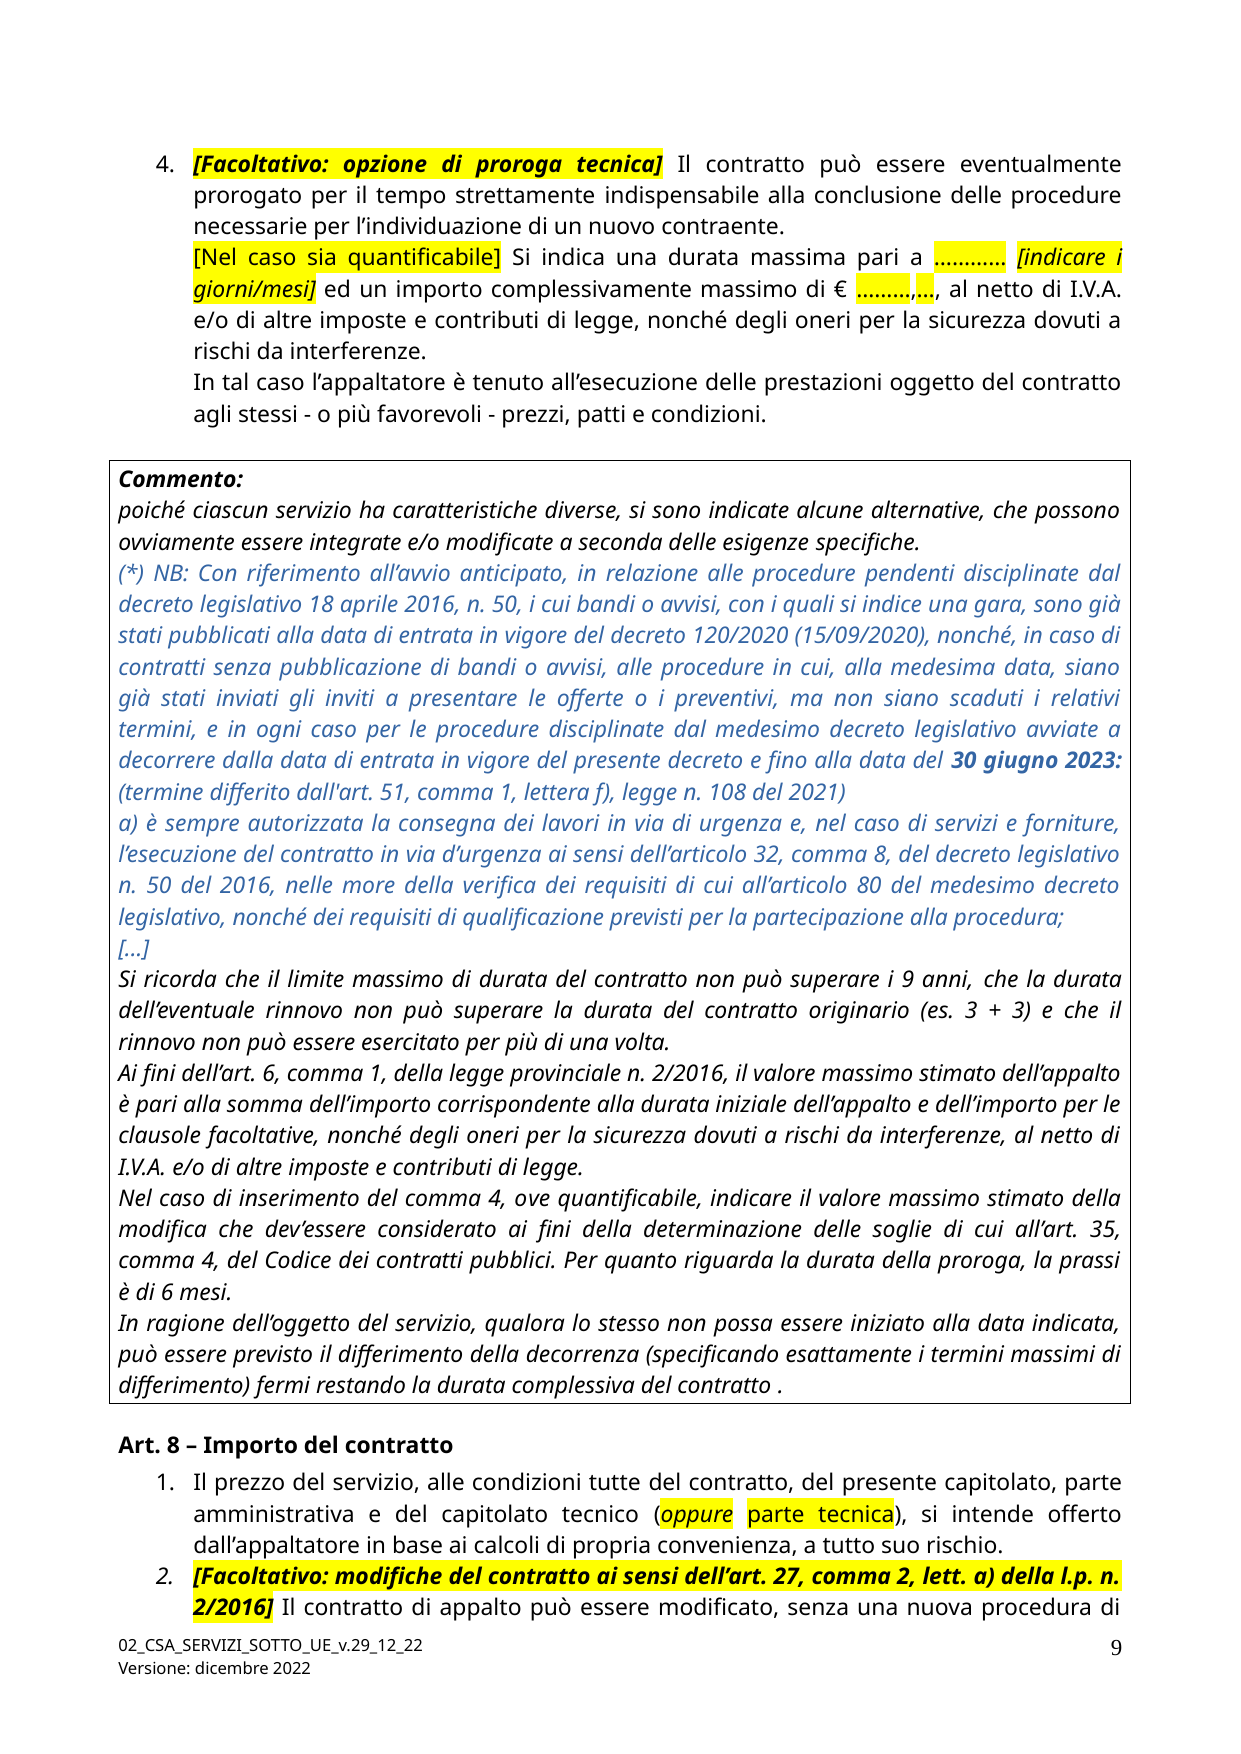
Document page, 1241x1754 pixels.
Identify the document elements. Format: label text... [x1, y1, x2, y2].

text Si ricorda che il limite massimo di durata del contratto non può superare i 9 anni, che la durata dell’eventuale rinnovo non può superare la durata del contratto originario (es. 3 + 3) e che il rinnovo non può essere esercitato per più di una volta. [118, 963, 1122, 1057]
text [...] [118, 932, 1122, 963]
text In ragione dell’oggetto del servizio, qualora lo stesso non possa essere iniziato alla data indicata, può essere previsto il differimento della decorrenza (specificando esattamente i termini massimi di differimento) fermi restando la durata complessiva del contratto . [110, 1304, 1130, 1403]
list [Facoltativo: opzione di proroga tecnica] Il contratto può essere eventualmente prorogato per il tempo strettamente indispensabile alla conclusione delle procedure necessarie per l’individuazione di un nuovo contraente. [156, 148, 1122, 241]
list [Facoltativo: modifiche del contratto ai sensi dell’art. 27, comma 2, lett. a) della l.p. n. 2/2016] Il contratto di appalto può essere modificato, senza una nuova procedura di [156, 1560, 1122, 1623]
subtitle Art. 8 – Importo del contratto [118, 1429, 1122, 1460]
text (*) NB: Con riferimento all’avvio anticipato, in relazione alle procedure pendenti disciplinate dal decreto legislativo 18 aprile 2016, n. 50, i cui bandi o avvisi, con i quali si indice una gara, sono già stati pubblicati alla data di entrata in vigore del decreto 120/2020 (15/09/2020), nonché, in caso di contratti senza pubblicazione di bandi o avvisi, alle procedure in cui, alla medesima data, siano già stati inviati gli inviti a presentare le offerte o i preventivi, ma non siano scaduti i relativi termini, e in ogni caso per le procedure disciplinate dal medesimo decreto legislativo avviate a decorrere dalla data di entrata in vigore del presente decreto e fino alla data del 30 giugno 2023: (termine differito dall'art. 51, comma 1, lettera f), legge n. 108 del 2021) [118, 557, 1122, 807]
list In tal caso l’appaltatore è tenuto all’esecuzione delle prestazioni oggetto del contratto agli stessi - o più favorevoli - prezzi, patti e condizioni. [156, 366, 1122, 429]
text poiché ciascun servizio ha caratteristiche diverse, si sono indicate alcune alternative, che possono ovviamente essere integrate e/o modificate a seconda delle esigenze specifiche. [118, 494, 1122, 557]
list [Nel caso sia quantificabile] Si indica una durata massima pari a ………… [indicare i giorni/mesi] ed un importo complessivamente massimo di € ………,…, al netto di I.V.A. e/o di altre imposte e contributi di legge, nonché degli oneri per la sicurezza dovuti a rischi da interferenze. [156, 241, 1122, 366]
text Ai fini dell’art. 6, comma 1, della legge provinciale n. 2/2016, il valore massimo stimato dell’appalto è pari alla somma dell’importo corrispondente alla durata iniziale dell’appalto e dell’importo per le clausole facoltative, nonché degli oneri per la sicurezza dovuti a rischi da interferenze, al netto di I.V.A. e/o di altre imposte e contributi di legge. [118, 1057, 1122, 1182]
text a) è sempre autorizzata la consegna dei lavori in via di urgenza e, nel caso di servizi e forniture, l’esecuzione del contratto in via d’urgenza ai sensi dell’articolo 32, comma 8, del decreto legislativo n. 50 del 2016, nelle more della verifica dei requisiti di cui all’articolo 80 del medesimo decreto legislativo, nonché dei requisiti di qualificazione previsti per la partecipazione alla procedura; [118, 807, 1122, 932]
text Commento: [110, 461, 1130, 494]
list Il prezzo del servizio, alle condizioni tutte del contratto, del presente capitolato, parte amministrativa e del capitolato tecnico (oppure parte tecnica), si intende offerto dall’appaltatore in base ai calcoli di propria convenienza, a tutto suo rischio. [156, 1466, 1122, 1560]
text Nel caso di inserimento del comma 4, ove quantificabile, indicare il valore massimo stimato della modifica che dev’essere considerato ai fini della determinazione delle soglie di cui all’art. 35, comma 4, del Codice dei contratti pubblici. Per quanto riguarda la durata della proroga, la prassi è di 6 mesi. [118, 1182, 1122, 1304]
